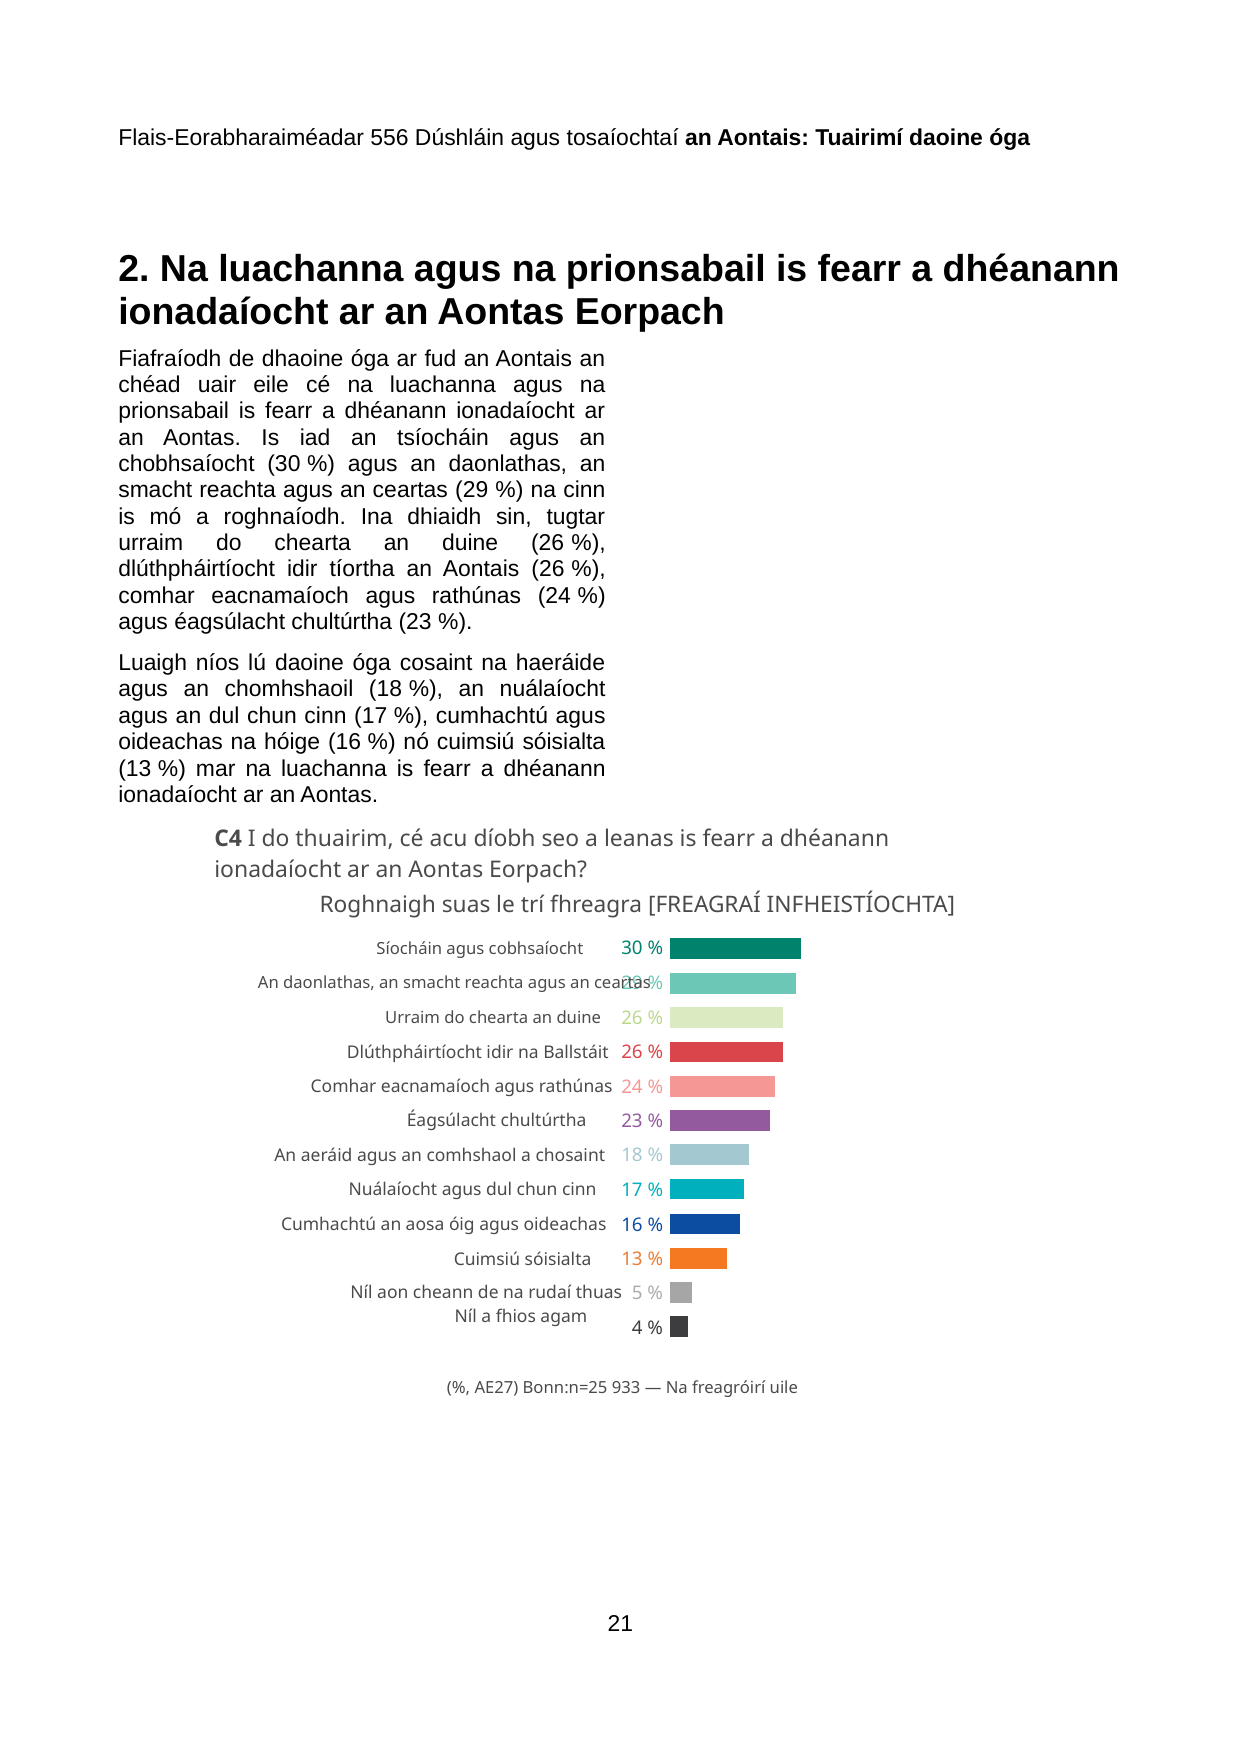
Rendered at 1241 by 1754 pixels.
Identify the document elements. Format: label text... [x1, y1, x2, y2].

text Fiafraíodh de dhaoine óga ar fud an Aontais an chéad uair eile cé na luachanna agus na prionsabail is fearr a dhéanann ionadaíocht ar an Aontas. Is iad an tsíocháin agus an chobhsaíocht (30 %) agus an daonlathas, an smacht reachta agus an ceartas (29 %) na cinn is mó a roghnaíodh. Ina dhiaidh sin, tugtar urraim do chearta an duine (26 %), dlúthpháirtíocht idir tíortha an Aontais (26 %), comhar eacnamaíoch agus rathúnas (24 %) agus éagsúlacht chultúrtha (23 %). [118, 344, 605, 634]
text Luaigh níos lú daoine óga cosaint na haeráide agus an chomhshaoil (18 %), an nuálaíocht agus an dul chun cinn (17 %), cumhachtú agus oideachas na hóige (16 %) nó cuimsiú sóisialta (13 %) mar na luachanna is fearr a dhéanann ionadaíocht ar an Aontas. [118, 649, 605, 807]
subtitle 2. Na luachanna agus na prionsabail is fearr a dhéanann ionadaíocht ar an Aontas Eorpach [118, 246, 1122, 332]
